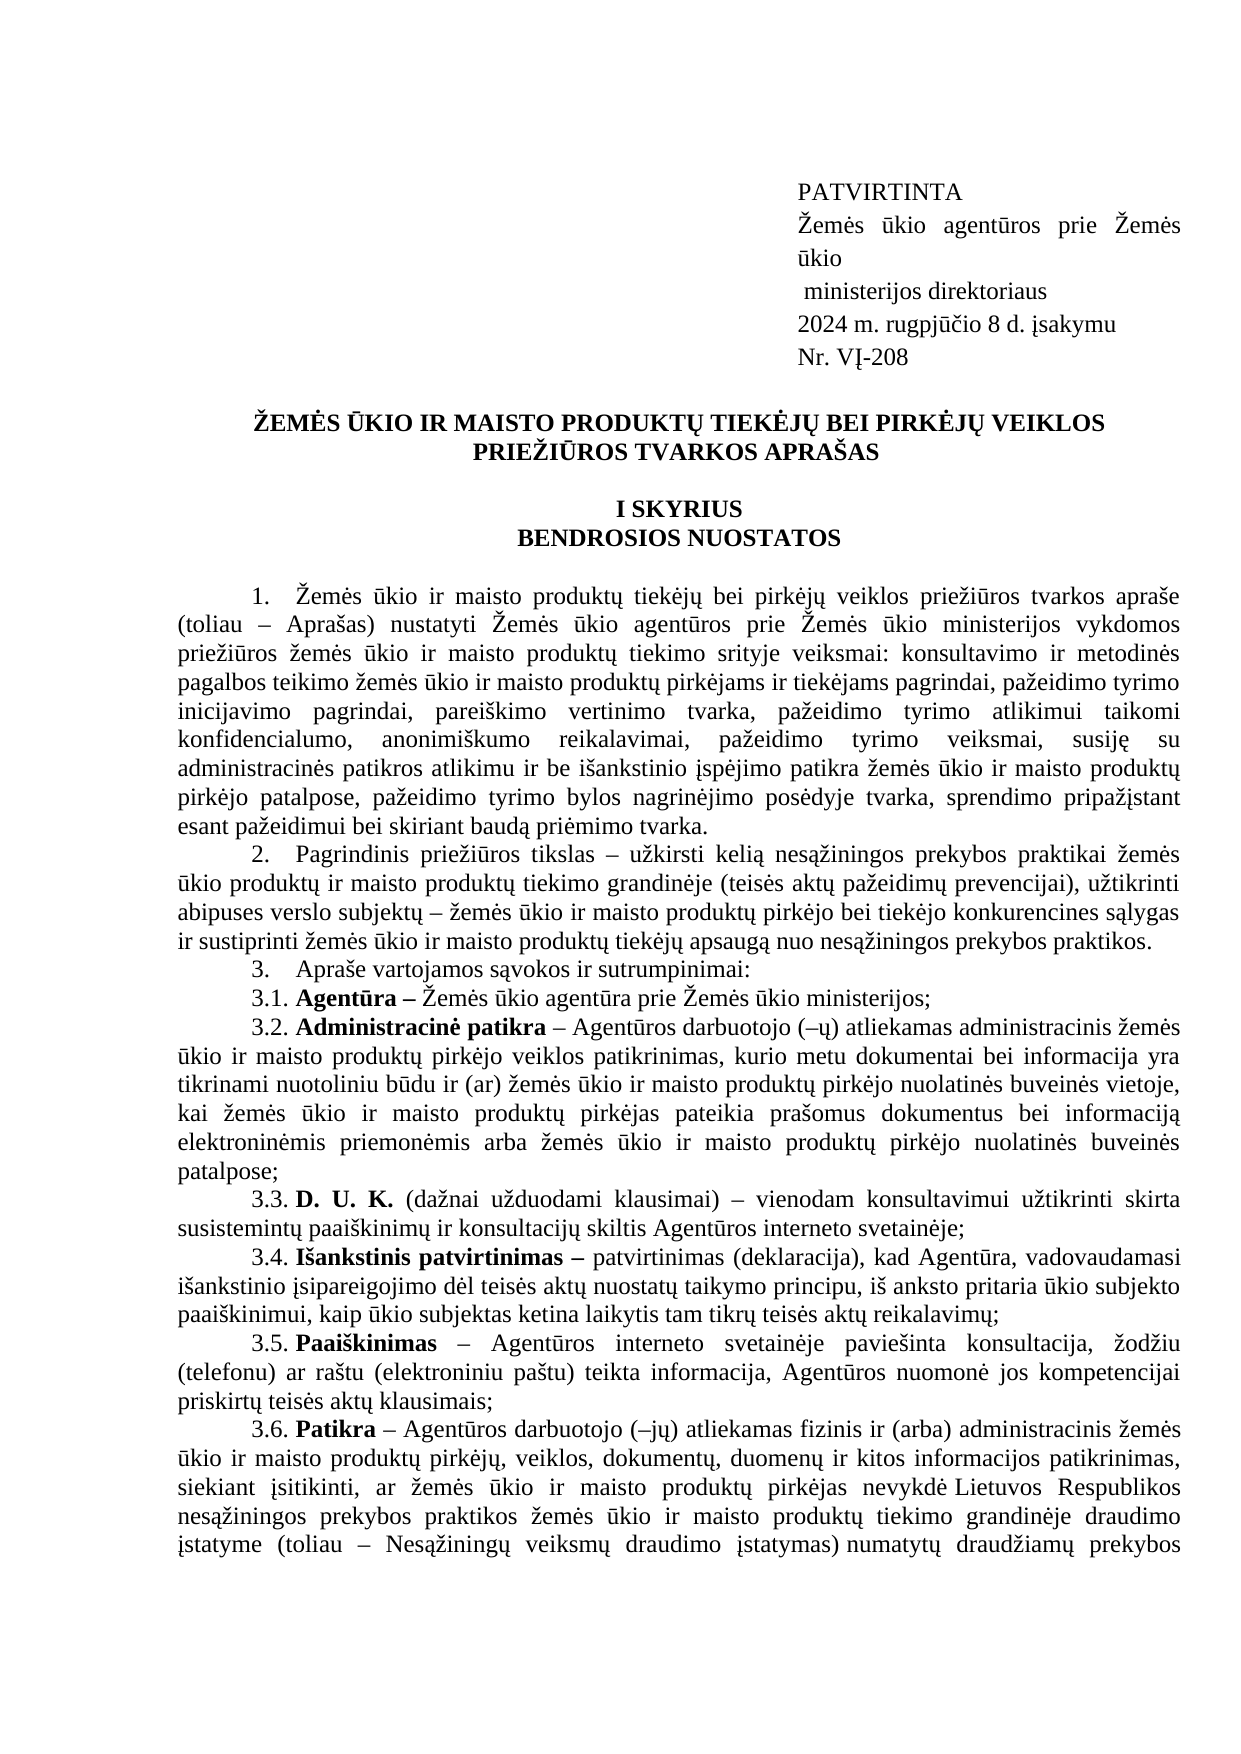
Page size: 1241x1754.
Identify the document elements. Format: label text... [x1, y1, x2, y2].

text 2. Pagrindinis priežiūros tikslas – užkirsti kelią nesąžiningos prekybos praktikai žemės ūkio produktų ir maisto produktų tiekimo grandinėje (teisės aktų pažeidimų prevencijai), užtikrinti abipuses verslo subjektų – žemės ūkio ir maisto produktų pirkėjo bei tiekėjo konkurencines sąlygas ir sustiprinti žemės ūkio ir maisto produktų tiekėjų apsaugą nuo nesąžiningos prekybos praktikos. [177, 839, 1181, 954]
text BENDROSIOS NUOSTATOS [177, 523, 1181, 552]
text 3.1. Agentūra – Žemės ūkio agentūra prie Žemės ūkio ministerijos; [177, 983, 1181, 1012]
text 1. Žemės ūkio ir maisto produktų tiekėjų bei pirkėjų veiklos priežiūros tvarkos apraše (toliau – Aprašas) nustatyti Žemės ūkio agentūros prie Žemės ūkio ministerijos vykdomos priežiūros žemės ūkio ir maisto produktų tiekimo srityje veiksmai: konsultavimo ir metodinės pagalbos teikimo žemės ūkio ir maisto produktų pirkėjams ir tiekėjams pagrindai, pažeidimo tyrimo inicijavimo pagrindai, pareiškimo vertinimo tvarka, pažeidimo tyrimo atlikimui taikomi konfidencialumo, anonimiškumo reikalavimai, pažeidimo tyrimo veiksmai, susiję su administracinės patikros atlikimu ir be išankstinio įspėjimo patikra žemės ūkio ir maisto produktų pirkėjo patalpose, pažeidimo tyrimo bylos nagrinėjimo posėdyje tvarka, sprendimo pripažįstant esant pažeidimui bei skiriant baudą priėmimo tvarka. [177, 581, 1181, 839]
text 3.6. Patikra – Agentūros darbuotojo (–jų) atliekamas fizinis ir (arba) administracinis žemės ūkio ir maisto produktų pirkėjų, veiklos, dokumentų, duomenų ir kitos informacijos patikrinimas, siekiant įsitikinti, ar žemės ūkio ir maisto produktų pirkėjas nevykdė Lietuvos Respublikos nesąžiningos prekybos praktikos žemės ūkio ir maisto produktų tiekimo grandinėje draudimo įstatyme (toliau – Nesąžiningų veiksmų draudimo įstatymas) numatytų draudžiamų prekybos [177, 1414, 1181, 1558]
text ŽEMĖS ŪKIO IR MAISTO PRODUKTŲ TIEKĖJŲ BEI PIRKĖJŲ VEIKLOS PRIEŽIŪROS TVARKOS APRAŠAS [177, 408, 1181, 466]
text 2024 m. rugpjūčio 8 d. įsakymu [177, 309, 1181, 338]
text PATVIRTINTA [177, 177, 1181, 206]
text 3.2. Administracinė patikra – Agentūros darbuotojo (–ų) atliekamas administracinis žemės ūkio ir maisto produktų pirkėjo veiklos patikrinimas, kurio metu dokumentai bei informacija yra tikrinami nuotoliniu būdu ir (ar) žemės ūkio ir maisto produktų pirkėjo nuolatinės buveinės vietoje, kai žemės ūkio ir maisto produktų pirkėjas pateikia prašomus dokumentus bei informaciją elektroninėmis priemonėmis arba žemės ūkio ir maisto produktų pirkėjo nuolatinės buveinės patalpose; [177, 1012, 1181, 1184]
text 3.3. D. U. K. (dažnai užduodami klausimai) – vienodam konsultavimui užtikrinti skirta susistemintų paaiškinimų ir konsultacijų skiltis Agentūros interneto svetainėje; [177, 1184, 1181, 1242]
text ministerijos direktoriaus [797, 276, 1181, 305]
text Nr. VĮ-208 [177, 342, 1181, 371]
text Žemės ūkio agentūros prie Žemės ūkio [797, 210, 1181, 272]
text 3.4. Išankstinis patvirtinimas – patvirtinimas (deklaracija), kad Agentūra, vadovaudamasi išankstinio įsipareigojimo dėl teisės aktų nuostatų taikymo principu, iš anksto pritaria ūkio subjekto paaiškinimui, kaip ūkio subjektas ketina laikytis tam tikrų teisės aktų reikalavimų; [177, 1242, 1181, 1328]
text 3.5. Paaiškinimas – Agentūros interneto svetainėje paviešinta konsultacija, žodžiu (telefonu) ar raštu (elektroniniu paštu) teikta informacija, Agentūros nuomonė jos kompetencijai priskirtų teisės aktų klausimais; [177, 1328, 1181, 1414]
text I SKYRIUS [177, 494, 1181, 523]
text 3. Apraše vartojamos sąvokos ir sutrumpinimai: [177, 954, 1181, 983]
